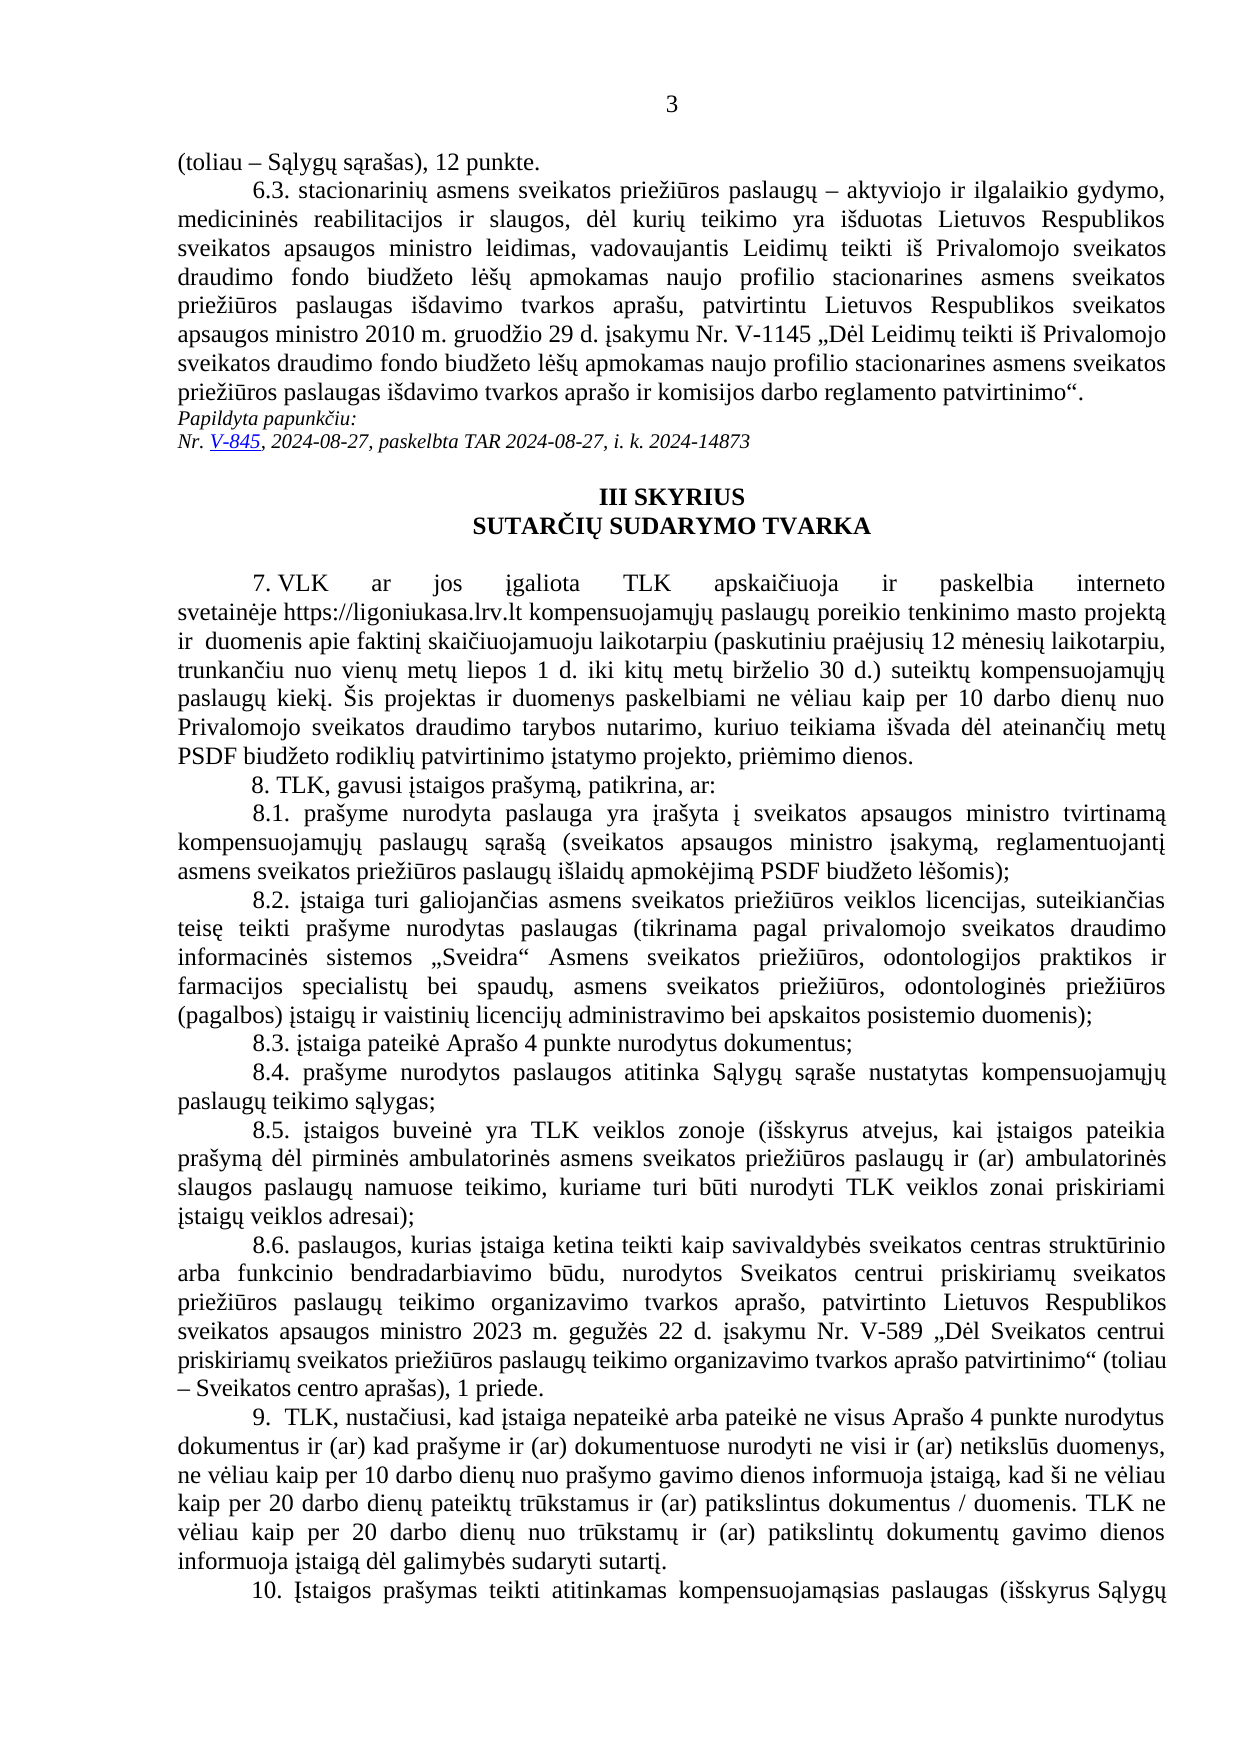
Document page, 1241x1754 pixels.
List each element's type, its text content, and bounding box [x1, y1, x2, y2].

text 8.2. įstaiga turi galiojančias asmens sveikatos priežiūros veiklos licencijas, suteikiančias teisę teikti prašyme nurodytas paslaugas (tikrinama pagal privalomojo sveikatos draudimo informacinės sistemos „Sveidra“ Asmens sveikatos priežiūros, odontologijos praktikos ir farmacijos specialistų bei spaudų, asmens sveikatos priežiūros, odontologinės priežiūros (pagalbos) įstaigų ir vaistinių licencijų administravimo bei apskaitos posistemio duomenis); [177, 885, 1166, 1028]
text III SKYRIUS [177, 482, 1166, 511]
text 8.6. paslaugos, kurias įstaiga ketina teikti kaip savivaldybės sveikatos centras struktūrinio arba funkcinio bendradarbiavimo būdu, nurodytos Sveikatos centrui priskiriamų sveikatos priežiūros paslaugų teikimo organizavimo tvarkos aprašo, patvirtinto Lietuvos Respublikos sveikatos apsaugos ministro 2023 m. gegužės 22 d. įsakymu Nr. V-589 „Dėl Sveikatos centrui priskiriamų sveikatos priežiūros paslaugų teikimo organizavimo tvarkos aprašo patvirtinimo“ (toliau – Sveikatos centro aprašas), 1 priede. [177, 1230, 1166, 1402]
text 8.5. įstaigos buveinė yra TLK veiklos zonoje (išskyrus atvejus, kai įstaigos pateikia prašymą dėl pirminės ambulatorinės asmens sveikatos priežiūros paslaugų ir (ar) ambulatorinės slaugos paslaugų namuose teikimo, kuriame turi būti nurodyti TLK veiklos zonai priskiriami įstaigų veiklos adresai); [177, 1115, 1166, 1230]
text 10. Įstaigos prašymas teikti atitinkamas kompensuojamąsias paslaugas (išskyrus Sąlygų [177, 1575, 1166, 1603]
text 8.4. prašyme nurodytos paslaugos atitinka Sąlygų sąraše nustatytas kompensuojamųjų paslaugų teikimo sąlygas; [177, 1057, 1166, 1115]
text 8.1. prašyme nurodyta paslauga yra įrašyta į sveikatos apsaugos ministro tvirtinamą kompensuojamųjų paslaugų sąrašą (sveikatos apsaugos ministro įsakymą, reglamentuojantį asmens sveikatos priežiūros paslaugų išlaidų apmokėjimą PSDF biudžeto lėšomis); [177, 798, 1166, 885]
text 6.3. stacionarinių asmens sveikatos priežiūros paslaugų – aktyviojo ir ilgalaikio gydymo, medicininės reabilitacijos ir slaugos, dėl kurių teikimo yra išduotas Lietuvos Respublikos sveikatos apsaugos ministro leidimas, vadovaujantis Leidimų teikti iš Privalomojo sveikatos draudimo fondo biudžeto lėšų apmokamas naujo profilio stacionarines asmens sveikatos priežiūros paslaugas išdavimo tvarkos aprašu, patvirtintu Lietuvos Respublikos sveikatos apsaugos ministro 2010 m. gruodžio 29 d. įsakymu Nr. V-1145 „Dėl Leidimų teikti iš Privalomojo sveikatos draudimo fondo biudžeto lėšų apmokamas naujo profilio stacionarines asmens sveikatos priežiūros paslaugas išdavimo tvarkos aprašo ir komisijos darbo reglamento patvirtinimo“. [177, 175, 1166, 405]
text 9. TLK, nustačiusi, kad įstaiga nepateikė arba pateikė ne visus Aprašo 4 punkte nurodytus dokumentus ir (ar) kad prašyme ir (ar) dokumentuose nurodyti ne visi ir (ar) netikslūs duomenys, ne vėliau kaip per 10 darbo dienų nuo prašymo gavimo dienos informuoja įstaigą, kad ši ne vėliau kaip per 20 darbo dienų pateiktų trūkstamus ir (ar) patikslintus dokumentus / duomenis. TLK ne vėliau kaip per 20 darbo dienų nuo trūkstamų ir (ar) patikslintų dokumentų gavimo dienos informuoja įstaigą dėl galimybės sudaryti sutartį. [177, 1402, 1166, 1575]
text 7. VLK ar jos įgaliota TLK apskaičiuoja ir paskelbia interneto svetainėje https://ligoniukasa.lrv.lt kompensuojamųjų paslaugų poreikio tenkinimo masto projektą ir duomenis apie faktinį skaičiuojamuoju laikotarpiu (paskutiniu praėjusių 12 mėnesių laikotarpiu, trunkančiu nuo vienų metų liepos 1 d. iki kitų metų birželio 30 d.) suteiktų kompensuojamųjų paslaugų kiekį. Šis projektas ir duomenys paskelbiami ne vėliau kaip per 10 darbo dienų nuo Privalomojo sveikatos draudimo tarybos nutarimo, kuriuo teikiama išvada dėl ateinančių metų PSDF biudžeto rodiklių patvirtinimo įstatymo projekto, priėmimo dienos. [177, 568, 1166, 770]
text Papildyta papunkčiu: [177, 405, 1166, 429]
text 8. TLK, gavusi įstaigos prašymą, patikrina, ar: [177, 770, 1166, 798]
text 8.3. įstaiga pateikė Aprašo 4 punkte nurodytus dokumentus; [177, 1028, 1166, 1057]
text Nr. V-845, 2024-08-27, paskelbta TAR 2024-08-27, i. k. 2024-14873 [177, 429, 1166, 453]
text (toliau – Sąlygų sąrašas), 12 punkte. [177, 147, 1166, 175]
text SUTARČIŲ SUDARYMO TVARKA [177, 511, 1166, 540]
